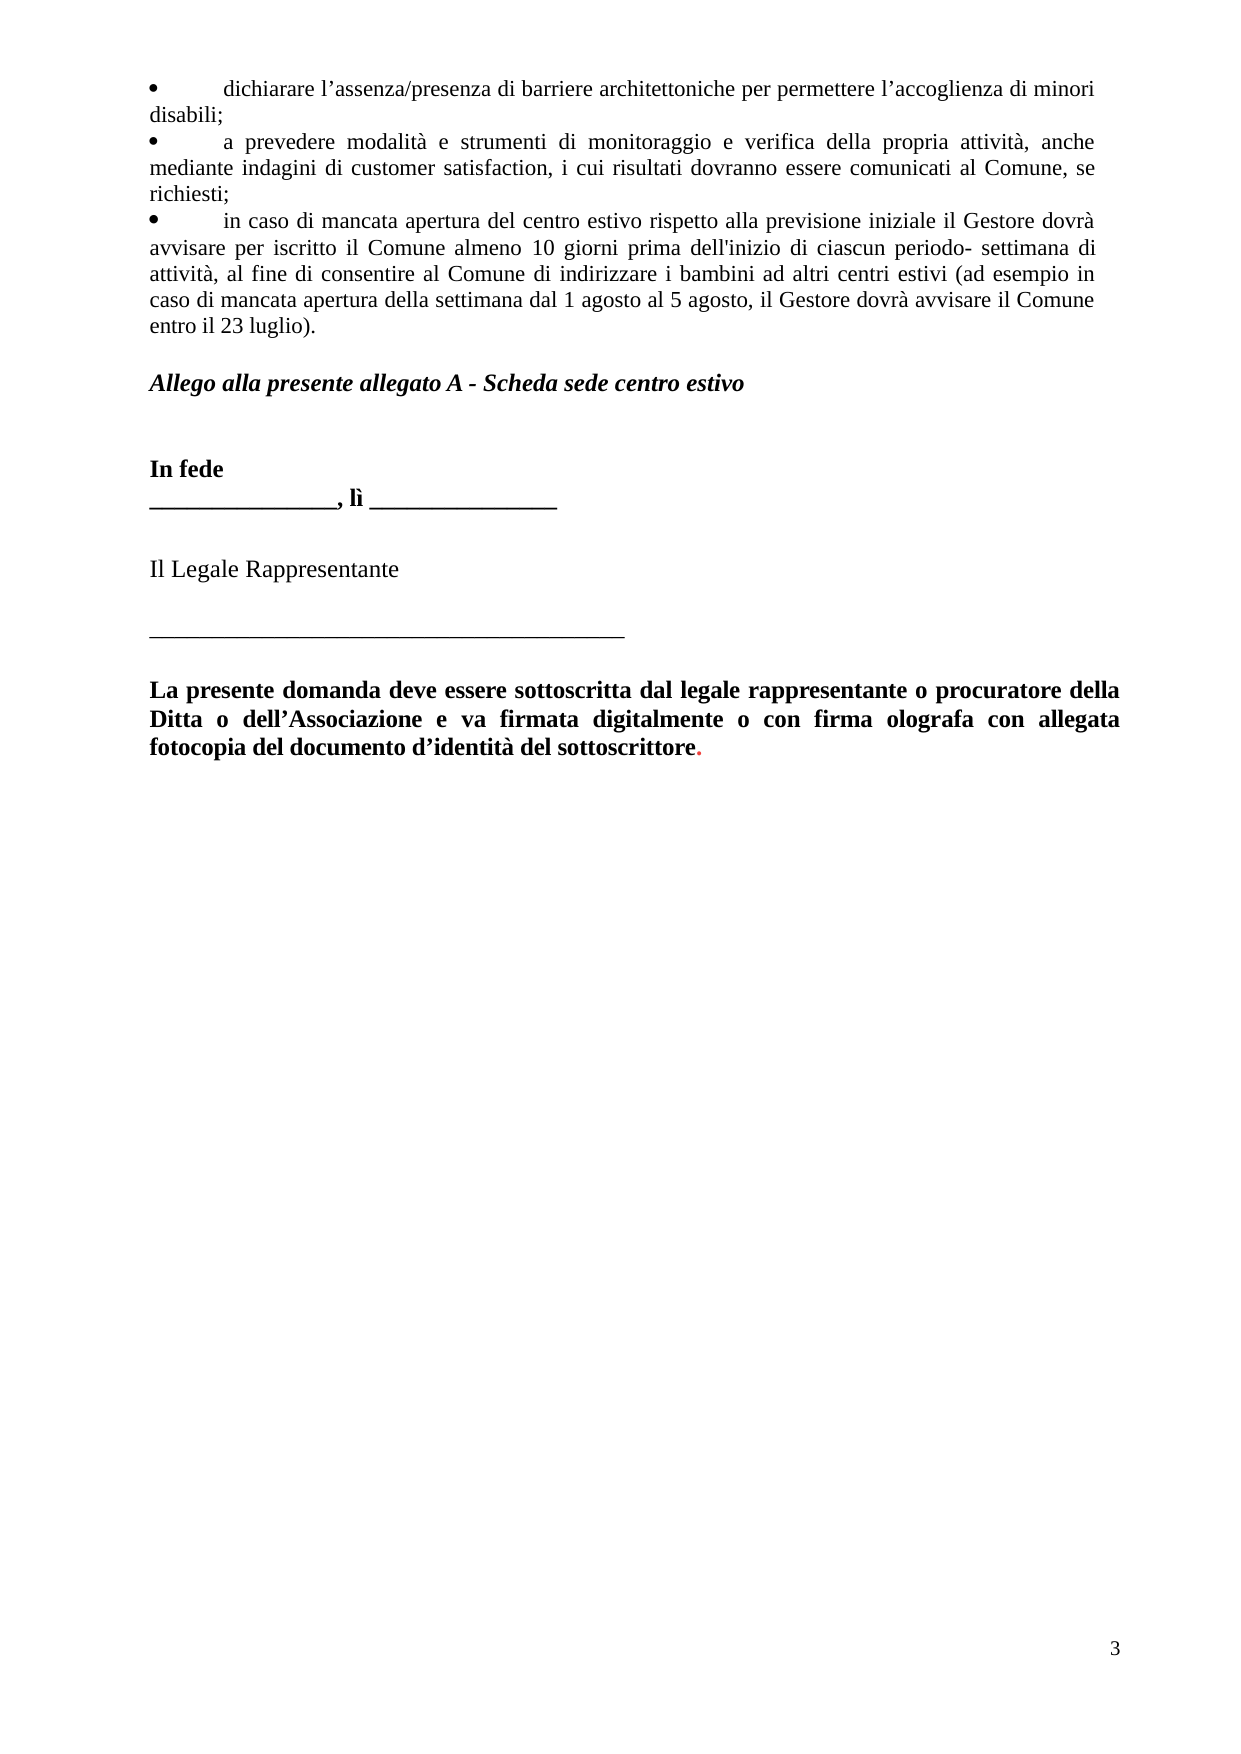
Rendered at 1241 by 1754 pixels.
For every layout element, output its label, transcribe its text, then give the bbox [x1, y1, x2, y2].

text _______________, lì _______________ [149, 483, 1120, 511]
text Il Legale Rappresentante [149, 526, 1120, 583]
text La presente domanda deve essere sottoscritta dal legale rappresentante o procuratore della Ditta o dell’Associazione e va firmata digitalmente o con firma olografa con allegata fotocopia del documento d’identità del sottoscrittore. [149, 675, 1120, 761]
list in caso di mancata apertura del centro estivo rispetto alla previsione iniziale il Gestore dovrà avvisare per iscritto il Comune almeno 10 giorni prima dell'inizio di ciascun periodo- settimana di attività, al fine di consentire al Comune di indirizzare i bambini ad altri centri estivi (ad esempio in caso di mancata apertura della settimana dal 1 agosto al 5 agosto, il Gestore dovrà avvisare il Comune entro il 23 luglio). [149, 207, 1097, 339]
list a prevedere modalità e strumenti di monitoraggio e verifica della propria attività, anche mediante indagini di customer satisfaction, i cui risultati dovranno essere comunicati al Comune, se richiesti; [149, 128, 1097, 207]
text Allego alla presente allegato A - Scheda sede centro estivo [149, 368, 1106, 396]
text ______________________________________ [149, 583, 1120, 675]
list dichiarare l’assenza/presenza di barriere architettoniche per permettere l’accoglienza di minori disabili; [149, 75, 1097, 128]
text In fede [149, 454, 1120, 483]
